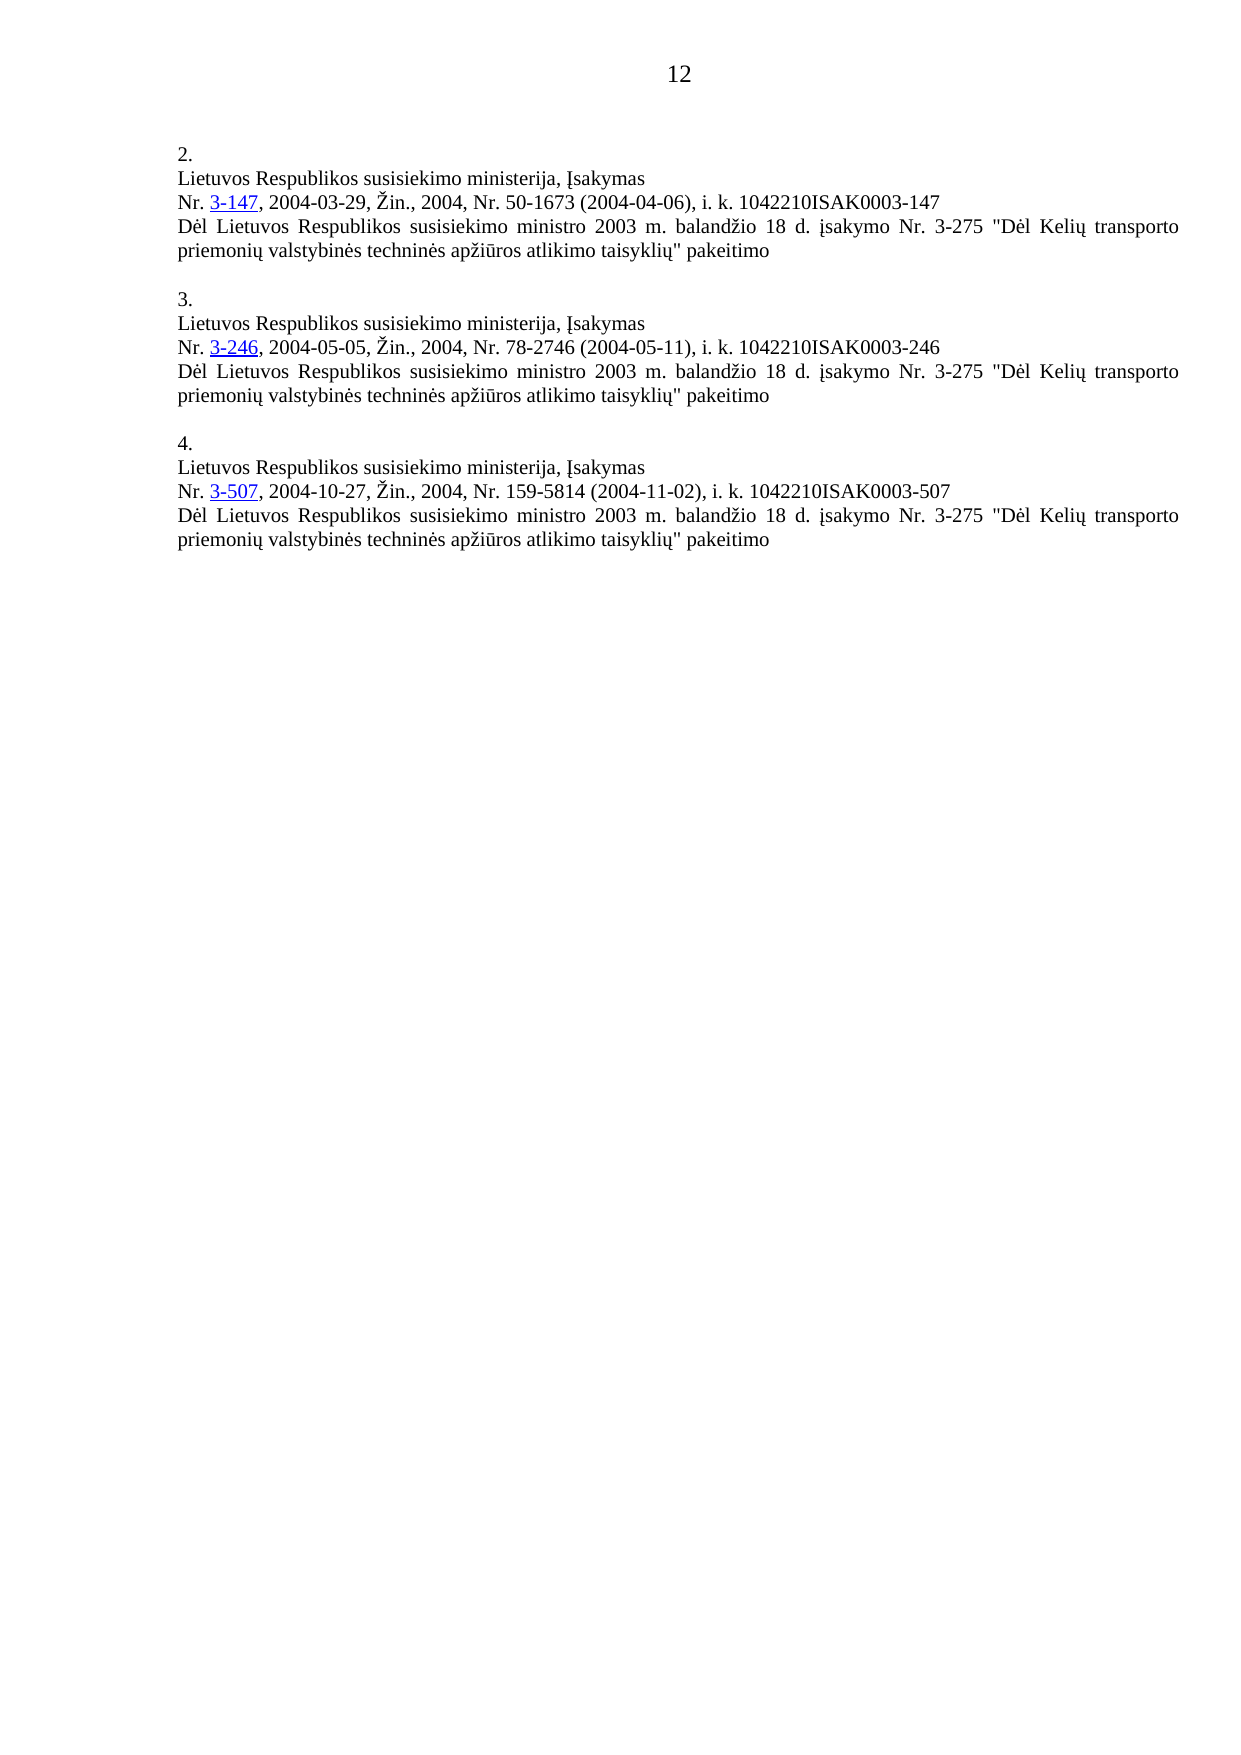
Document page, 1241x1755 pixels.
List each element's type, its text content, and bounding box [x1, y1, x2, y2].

text Nr. 3-246, 2004-05-05, Žin., 2004, Nr. 78-2746 (2004-05-11), i. k. 1042210ISAK0003-246 [177, 335, 1181, 359]
text Nr. 3-147, 2004-03-29, Žin., 2004, Nr. 50-1673 (2004-04-06), i. k. 1042210ISAK0003-147 [177, 190, 1181, 214]
text 2. [177, 142, 1181, 166]
text Dėl Lietuvos Respublikos susisiekimo ministro 2003 m. balandžio 18 d. įsakymo Nr. 3-275 "Dėl Kelių transporto priemonių valstybinės techninės apžiūros atlikimo taisyklių" pakeitimo [177, 359, 1181, 407]
text Dėl Lietuvos Respublikos susisiekimo ministro 2003 m. balandžio 18 d. įsakymo Nr. 3-275 "Dėl Kelių transporto priemonių valstybinės techninės apžiūros atlikimo taisyklių" pakeitimo [177, 214, 1181, 262]
text Dėl Lietuvos Respublikos susisiekimo ministro 2003 m. balandžio 18 d. įsakymo Nr. 3-275 "Dėl Kelių transporto priemonių valstybinės techninės apžiūros atlikimo taisyklių" pakeitimo [177, 503, 1181, 551]
text Lietuvos Respublikos susisiekimo ministerija, Įsakymas [177, 311, 1181, 335]
text Lietuvos Respublikos susisiekimo ministerija, Įsakymas [177, 166, 1181, 190]
text Nr. 3-507, 2004-10-27, Žin., 2004, Nr. 159-5814 (2004-11-02), i. k. 1042210ISAK0003-507 [177, 479, 1181, 503]
text 3. [177, 287, 1181, 311]
text 4. [177, 431, 1181, 455]
text Lietuvos Respublikos susisiekimo ministerija, Įsakymas [177, 455, 1181, 479]
